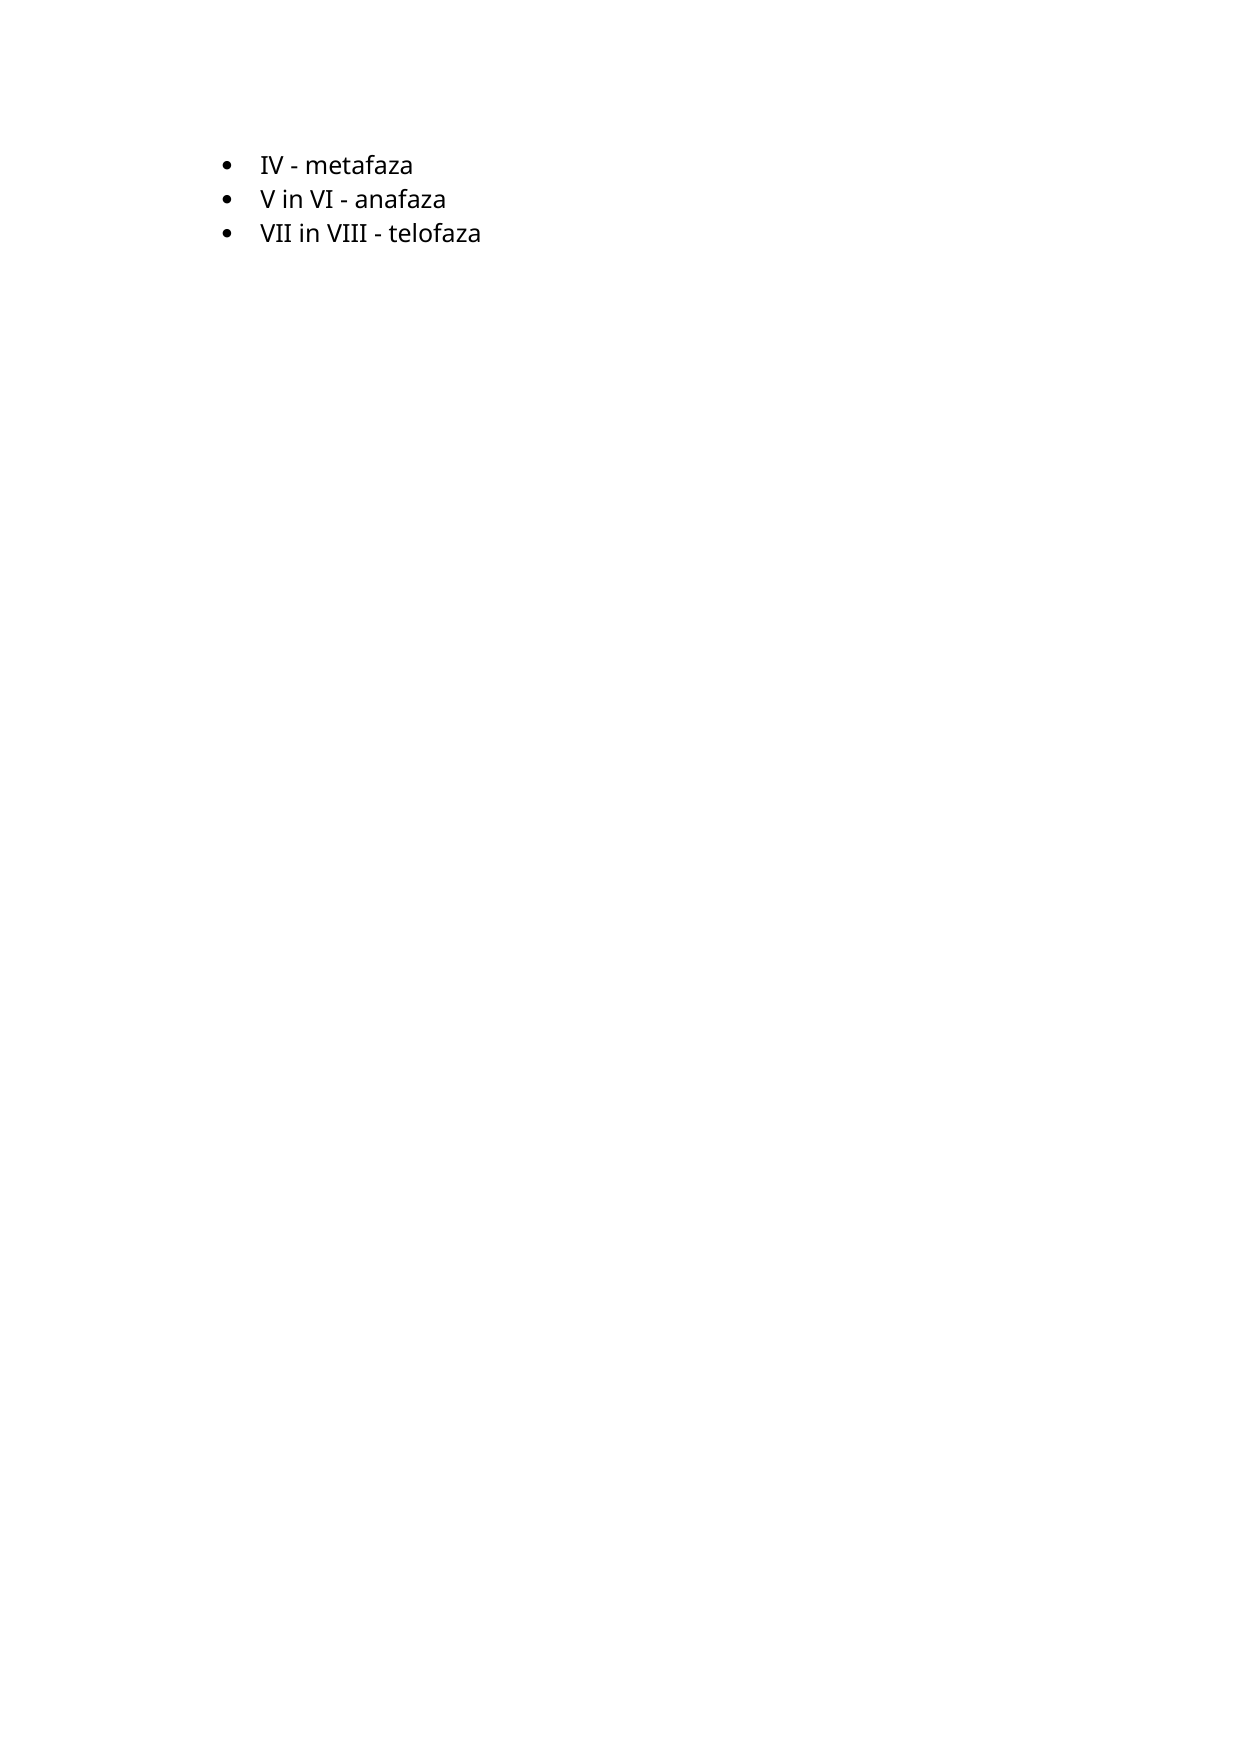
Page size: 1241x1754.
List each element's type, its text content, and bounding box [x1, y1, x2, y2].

list V in VI - anafaza [223, 182, 1093, 216]
list VII in VIII - telofaza [223, 216, 1093, 284]
list IV - metafaza [223, 148, 1093, 182]
